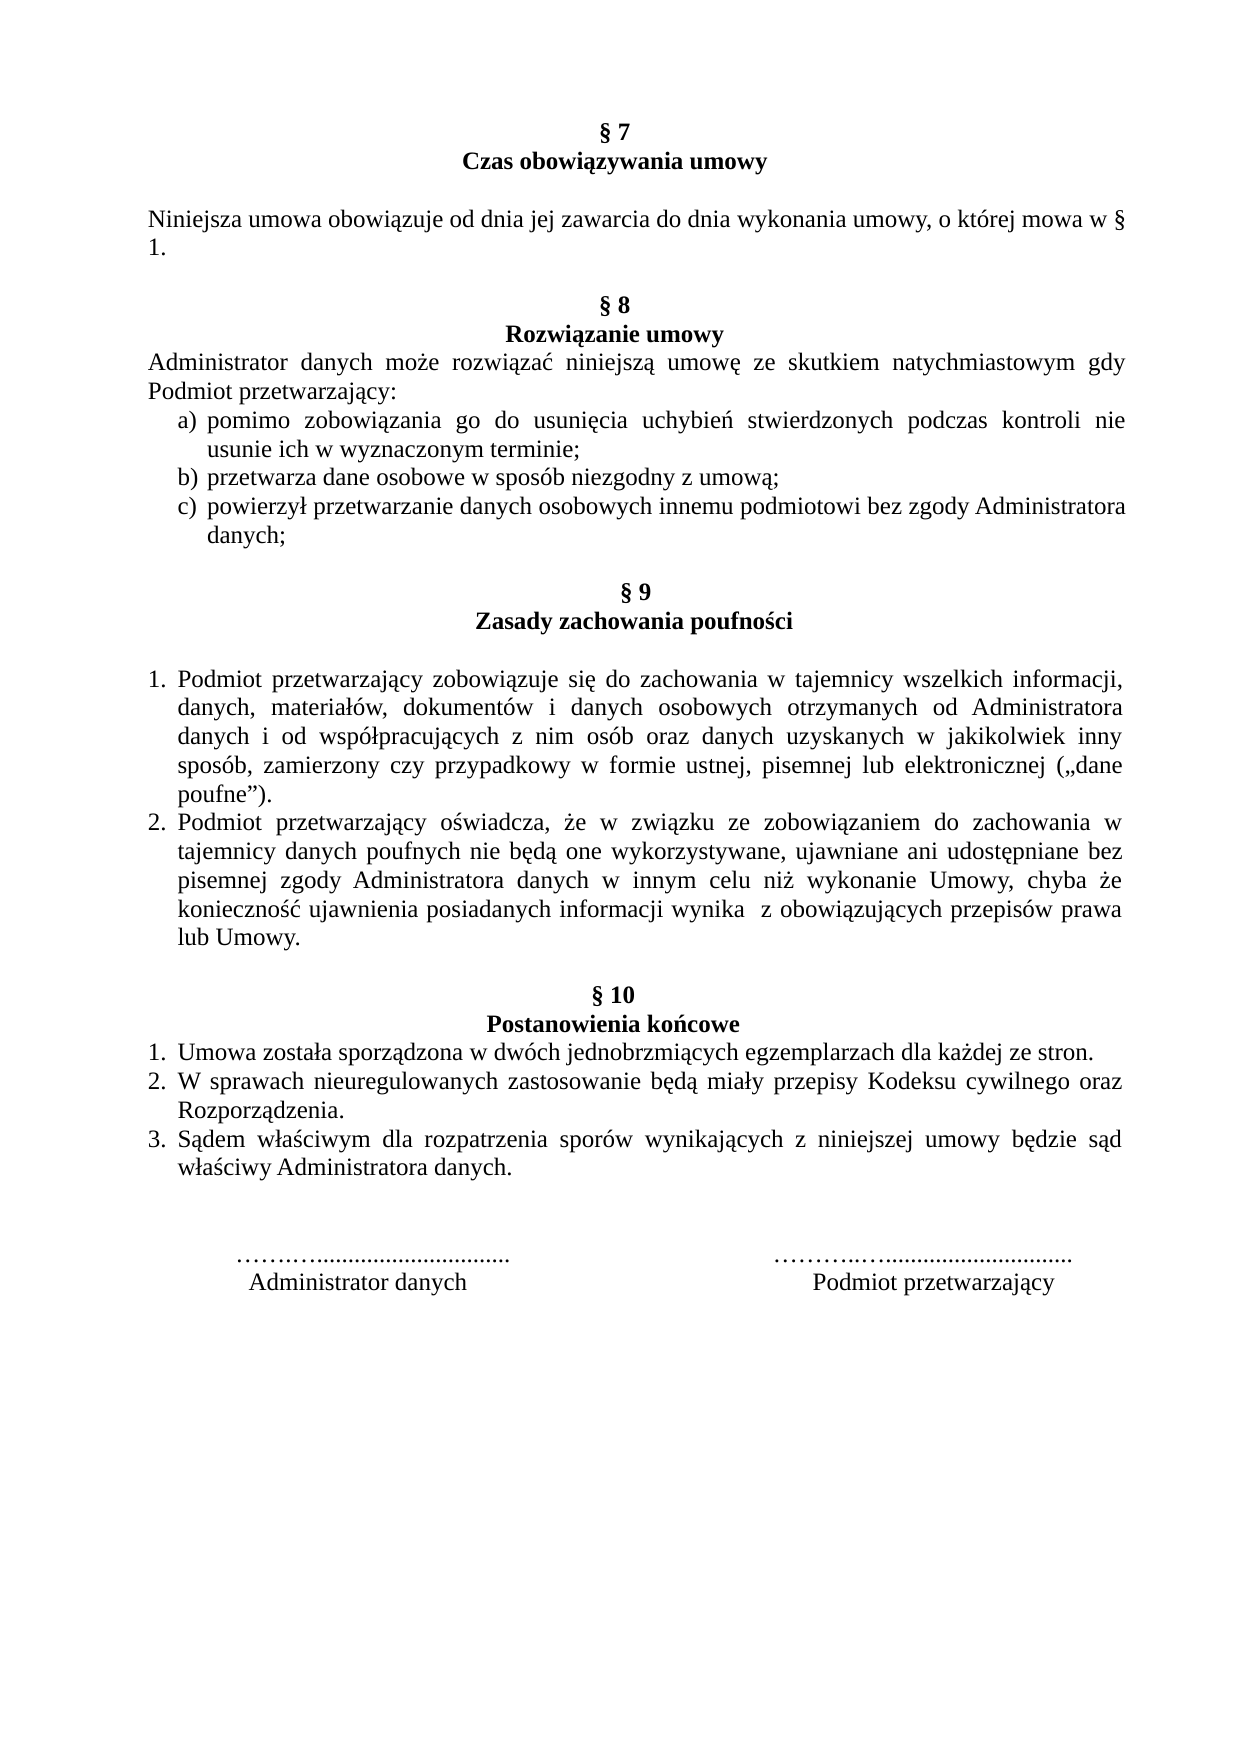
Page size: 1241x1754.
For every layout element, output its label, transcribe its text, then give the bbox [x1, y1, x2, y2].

text § 7 [103, 117, 1126, 146]
list pomimo zobowiązania go do usunięcia uchybień stwierdzonych podczas kontroli nie usunie ich w wyznaczonym terminie; [177, 405, 1126, 462]
text Rozwiązanie umowy [103, 319, 1126, 347]
list Umowa została sporządzona w dwóch jednobrzmiących egzemplarzach dla każdej ze stron. [148, 1037, 1123, 1066]
list przetwarza dane osobowe w sposób niezgodny z umową; [177, 462, 1126, 491]
list powierzył przetwarzanie danych osobowych innemu podmiotowi bez zgody Administratora danych; [177, 491, 1126, 549]
text Administrator danych Podmiot przetwarzający [100, 1267, 1126, 1296]
list Sądem właściwym dla rozpatrzenia sporów wynikających z niniejszej umowy będzie sąd właściwy Administratora danych. [148, 1124, 1123, 1181]
text § 9 [148, 577, 1123, 606]
text § 10 [100, 980, 1126, 1009]
list Niniejsza umowa obowiązuje od dnia jej zawarcia do dnia wykonania umowy, o której mowa w § 1. [148, 204, 1126, 261]
list W sprawach nieuregulowanych zastosowanie będą miały przepisy Kodeksu cywilnego oraz Rozporządzenia. [148, 1066, 1123, 1124]
list Podmiot przetwarzający oświadcza, że w związku ze zobowiązaniem do zachowania w tajemnicy danych poufnych nie będą one wykorzystywane, ujawniane ani udostępniane bez pisemnej zgody Administratora danych w innym celu niż wykonanie Umowy, chyba że konieczność ujawnienia posiadanych informacji wynika z obowiązujących przepisów prawa lub Umowy. [148, 807, 1123, 951]
text Czas obowiązywania umowy [103, 146, 1126, 175]
text Zasady zachowania poufności [145, 606, 1123, 635]
text Postanowienia końcowe [100, 1009, 1126, 1037]
text § 8 [103, 290, 1126, 319]
list Administrator danych może rozwiązać niniejszą umowę ze skutkiem natychmiastowym gdy Podmiot przetwarzający: [148, 347, 1126, 405]
text …….…............................... ………..….............................. [148, 1239, 1126, 1267]
list Podmiot przetwarzający zobowiązuje się do zachowania w tajemnicy wszelkich informacji, danych, materiałów, dokumentów i danych osobowych otrzymanych od Administratora danych i od współpracujących z nim osób oraz danych uzyskanych w jakikolwiek inny sposób, zamierzony czy przypadkowy w formie ustnej, pisemnej lub elektronicznej („dane poufne”). [148, 664, 1123, 807]
